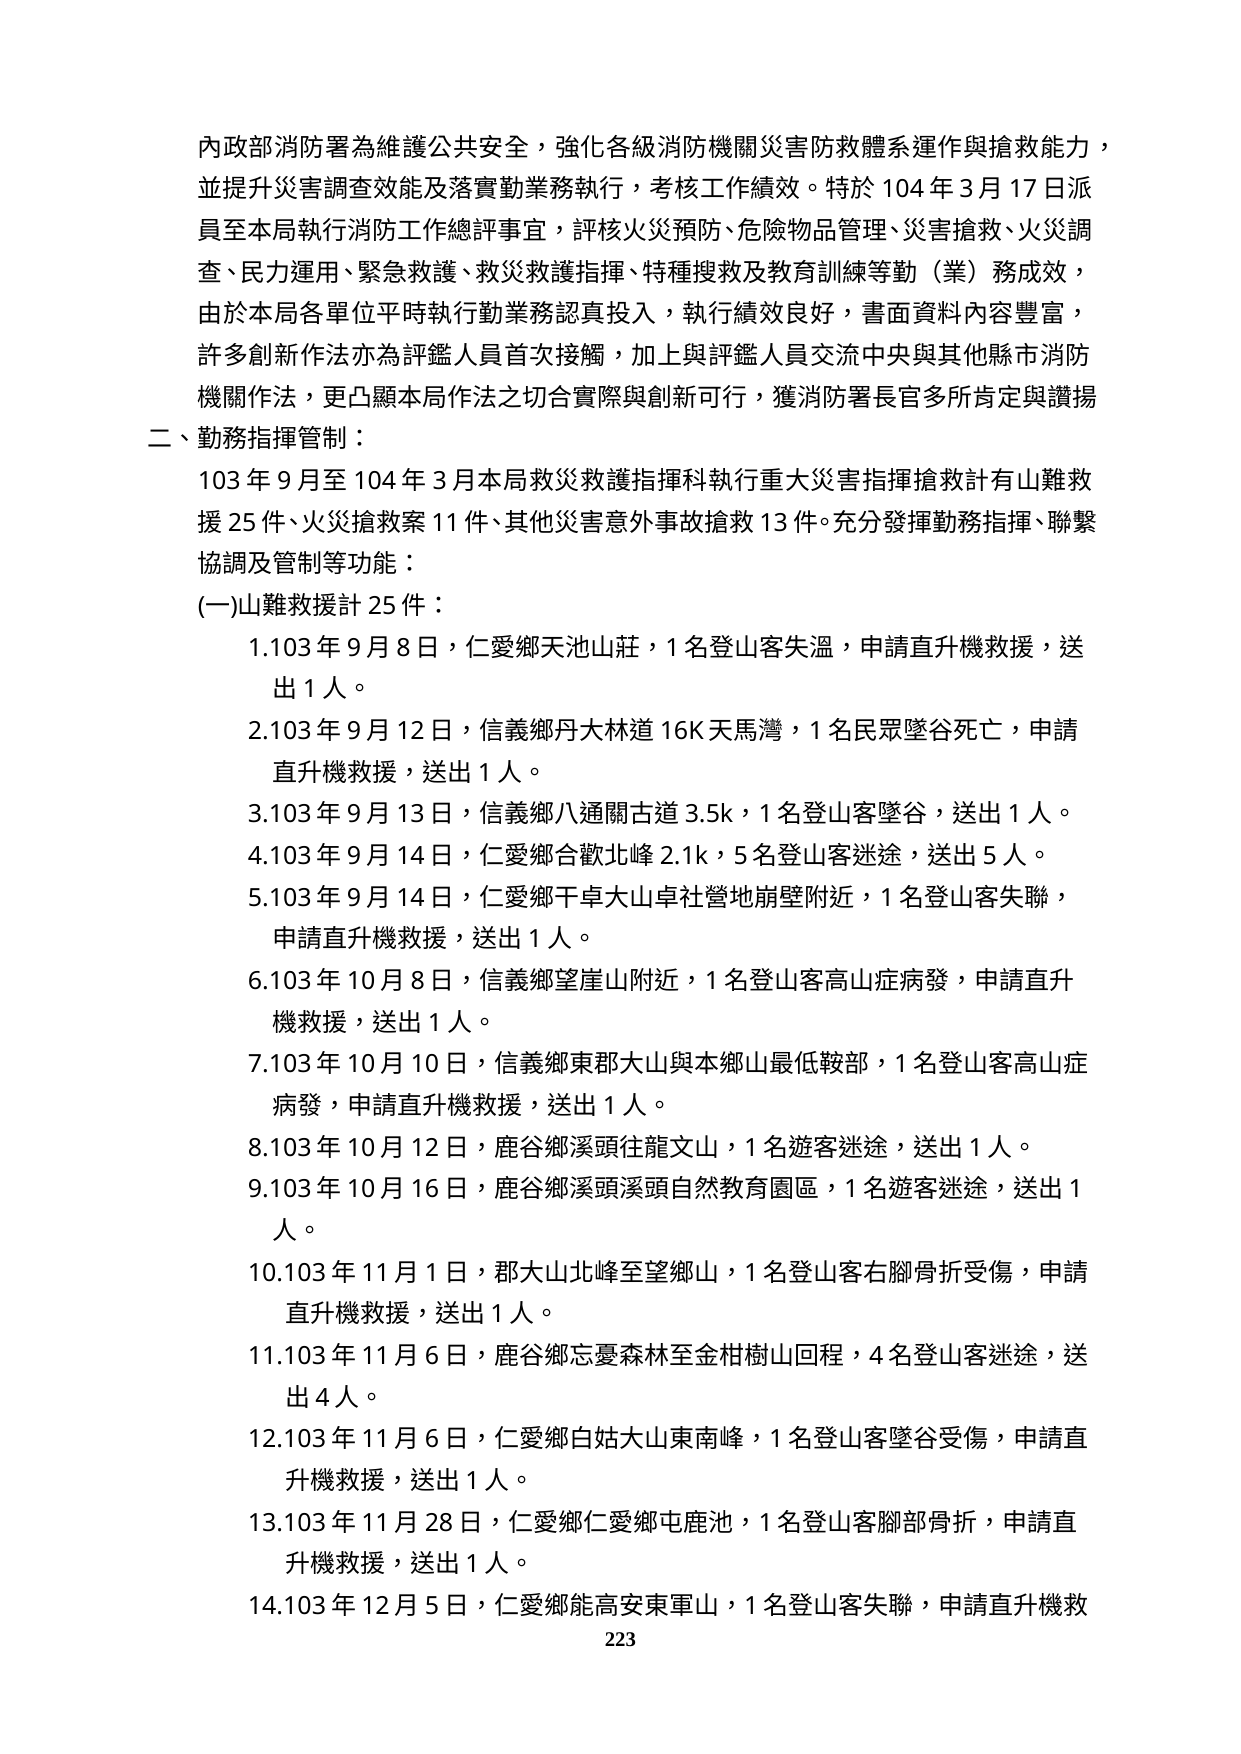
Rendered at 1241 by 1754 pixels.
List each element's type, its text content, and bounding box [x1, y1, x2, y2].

text 13.103年11月28日，仁愛鄉仁愛鄉屯鹿池，1名登山客腳部骨折，申請直升機救援，送出1人。 [248, 1498, 1092, 1581]
text 二、勤務指揮管制： [148, 414, 1092, 456]
text 12.103年11月6日，仁愛鄉白姑大山東南峰，1名登山客墜谷受傷，申請直升機救援，送出1人。 [248, 1414, 1092, 1498]
text 103年9月至104年3月本局救災救護指揮科執行重大災害指揮搶救計有山難救援25件、火災搶救案11件、其他災害意外事故搶救13件。充分發揮勤務指揮、聯繫、協調及管制等功能： [198, 456, 1092, 581]
text 內政部消防署為維護公共安全，強化各級消防機關災害防救體系運作與搶救能力，並提升災害調查效能及落實勤業務執行，考核工作績效。特於104年3月17日派員至本局執行消防工作總評事宜，評核火災預防、危險物品管理、災害搶救、火災調查、民力運用、緊急救護、救災救護指揮、特種搜救及教育訓練等勤（業）務成效，由於本局各單位平時執行勤業務認真投入，執行績效良好，書面資料內容豐富，許多創新作法亦為評鑑人員首次接觸，加上與評鑑人員交流中央與其他縣市消防機關作法，更凸顯本局作法之切合實際與創新可行，獲消防署長官多所肯定與讚揚。 [198, 123, 1092, 414]
text 8.103年10月12日，鹿谷鄉溪頭往龍文山，1名遊客迷途，送出1人。 [248, 1123, 1092, 1164]
text 6.103年10月8日，信義鄉望崖山附近，1名登山客高山症病發，申請直升機救援，送出1人。 [248, 956, 1092, 1039]
text 3.103年9月13日，信義鄉八通關古道3.5k，1名登山客墜谷，送出1人。 [248, 789, 1092, 831]
text 9.103年10月16日，鹿谷鄉溪頭溪頭自然教育園區，1名遊客迷途，送出1人。 [248, 1164, 1092, 1248]
text 11.103年11月6日，鹿谷鄉忘憂森林至金柑樹山回程，4名登山客迷途，送出4人。 [248, 1331, 1092, 1414]
text 4.103年9月14日，仁愛鄉合歡北峰2.1k，5名登山客迷途，送出5人。 [248, 831, 1092, 873]
text 10.103年11月1日，郡大山北峰至望鄉山，1名登山客右腳骨折受傷，申請直升機救援，送出1人。 [248, 1248, 1092, 1331]
text 5.103年9月14日，仁愛鄉干卓大山卓社營地崩壁附近，1名登山客失聯，申請直升機救援，送出1人。 [248, 873, 1092, 956]
text 7.103年10月10日，信義鄉東郡大山與本鄉山最低鞍部，1名登山客高山症病發，申請直升機救援，送出1人。 [248, 1039, 1092, 1123]
text 14.103年12月5日，仁愛鄉能高安東軍山，1名登山客失聯，申請直升機救 [248, 1581, 1092, 1623]
text 2.103年9月12日，信義鄉丹大林道16K天馬灣，1名民眾墜谷死亡，申請直升機救援，送出1人。 [248, 706, 1092, 789]
text (一)山難救援計25件： [198, 581, 1092, 623]
text 1.103年9月8日，仁愛鄉天池山莊，1名登山客失溫，申請直升機救援，送出1人。 [248, 623, 1092, 706]
